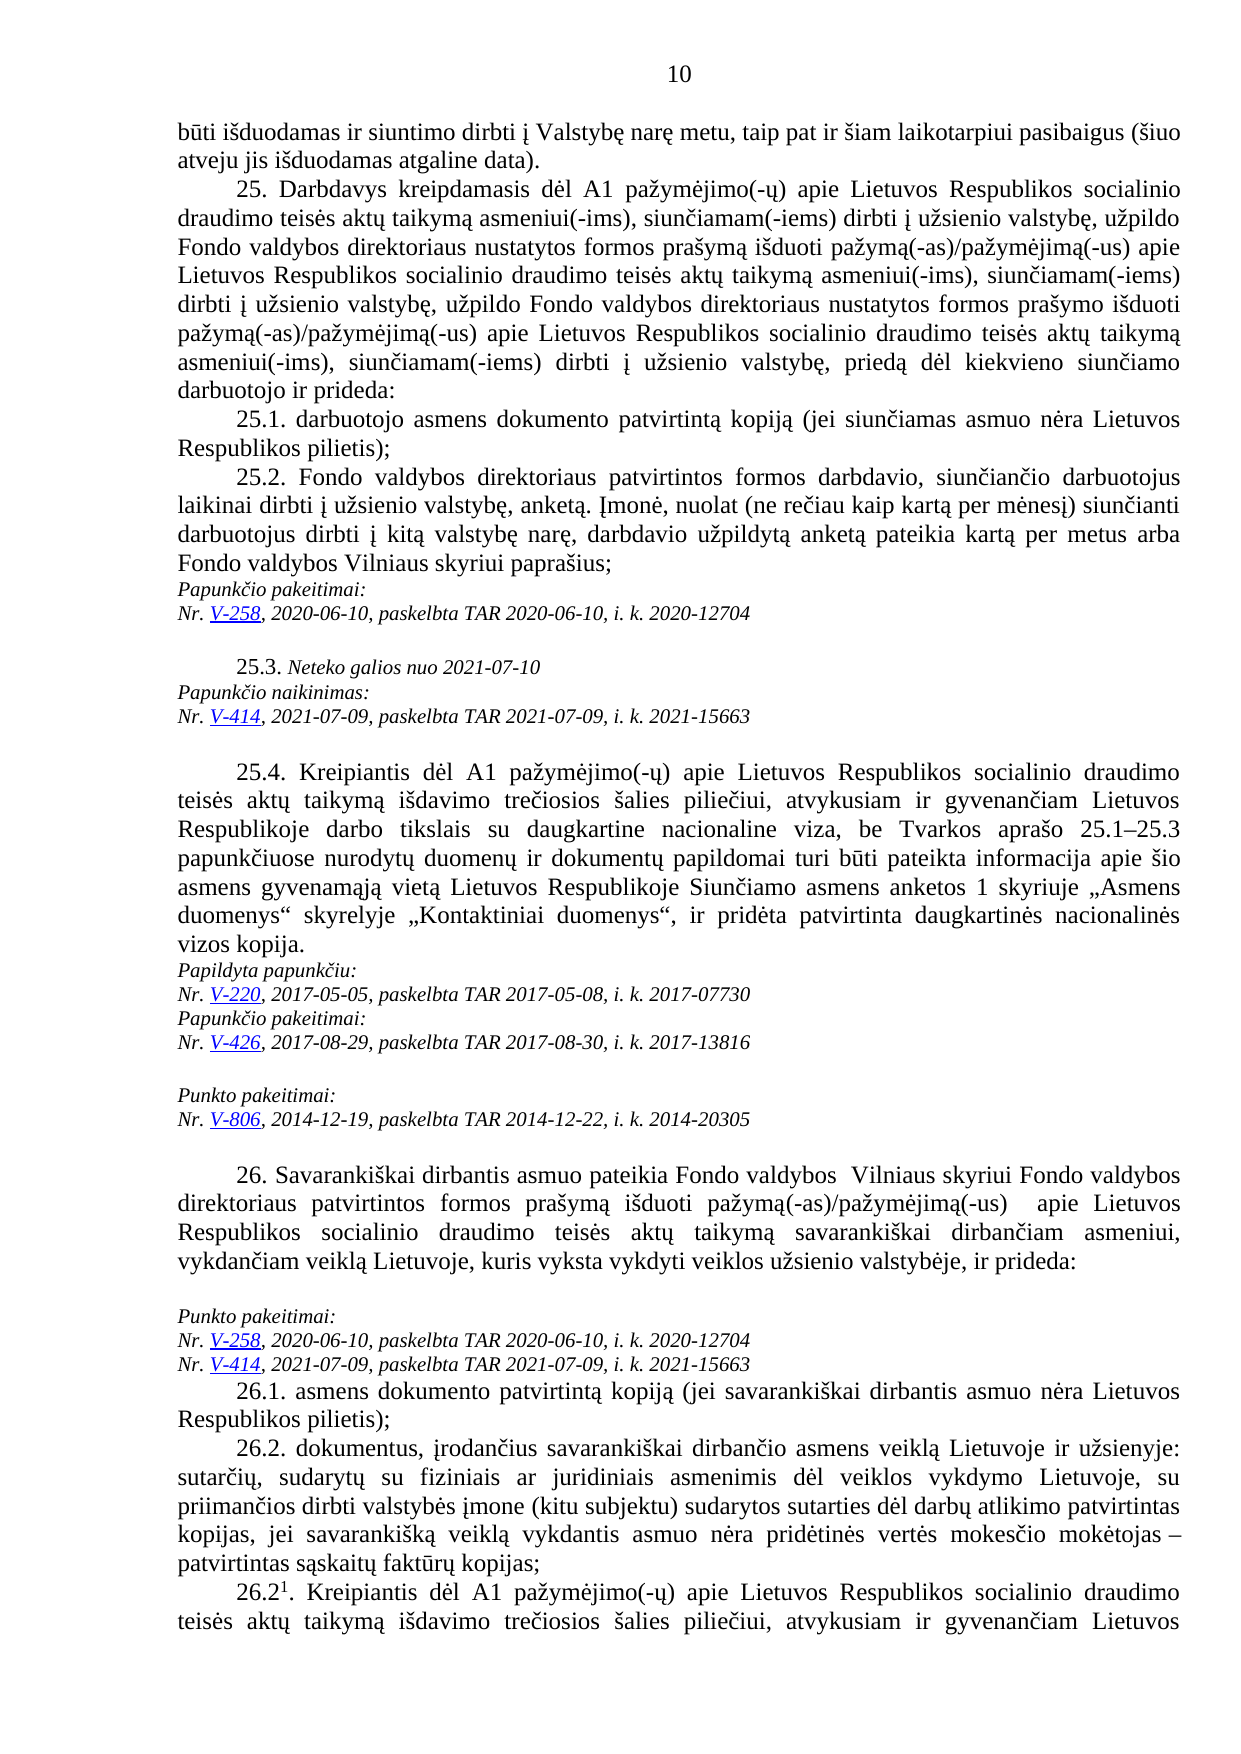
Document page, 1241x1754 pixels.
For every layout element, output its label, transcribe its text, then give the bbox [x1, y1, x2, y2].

text Nr. V-806, 2014-12-19, paskelbta TAR 2014-12-22, i. k. 2014-20305 [177, 1107, 1181, 1131]
text 26.2. dokumentus, įrodančius savarankiškai dirbančio asmens veiklą Lietuvoje ir užsienyje: sutarčių, sudarytų su fiziniais ar juridiniais asmenimis dėl veiklos vykdymo Lietuvoje, su priimančios dirbti valstybės įmone (kitu subjektu) sudarytos sutarties dėl darbų atlikimo patvirtintas kopijas, jei savarankišką veiklą vykdantis asmuo nėra pridėtinės vertės mokesčio mokėtojas – patvirtintas sąskaitų faktūrų kopijas; [177, 1433, 1181, 1577]
text Punkto pakeitimai: [177, 1083, 1181, 1107]
text 25.3. Neteko galios nuo 2021-07-10 [177, 653, 1181, 680]
text Punkto pakeitimai: [177, 1303, 1181, 1328]
text Nr. V-414, 2021-07-09, paskelbta TAR 2021-07-09, i. k. 2021-15663 [177, 1352, 1181, 1376]
text Nr. V-258, 2020-06-10, paskelbta TAR 2020-06-10, i. k. 2020-12704 [177, 601, 1181, 625]
text Papildyta papunkčiu: [177, 958, 1181, 982]
text Papunkčio naikinimas: [177, 680, 1181, 704]
text Nr. V-258, 2020-06-10, paskelbta TAR 2020-06-10, i. k. 2020-12704 [177, 1328, 1181, 1352]
text Papunkčio pakeitimai: [177, 577, 1181, 601]
text Nr. V-220, 2017-05-05, paskelbta TAR 2017-05-08, i. k. 2017-07730 [177, 982, 1181, 1006]
text 26.1. asmens dokumento patvirtintą kopiją (jei savarankiškai dirbantis asmuo nėra Lietuvos Respublikos pilietis); [177, 1376, 1181, 1433]
text Nr. V-426, 2017-08-29, paskelbta TAR 2017-08-30, i. k. 2017-13816 [177, 1030, 1181, 1054]
text 25.4. Kreipiantis dėl A1 pažymėjimo(-ų) apie Lietuvos Respublikos socialinio draudimo teisės aktų taikymą išdavimo trečiosios šalies piliečiui, atvykusiam ir gyvenančiam Lietuvos Respublikoje darbo tikslais su daugkartine nacionaline viza, be Tvarkos aprašo 25.1–25.3 papunkčiuose nurodytų duomenų ir dokumentų papildomai turi būti pateikta informacija apie šio asmens gyvenamąją vietą Lietuvos Respublikoje Siunčiamo asmens anketos 1 skyriuje „Asmens duomenys“ skyrelyje „Kontaktiniai duomenys“, ir pridėta patvirtinta daugkartinės nacionalinės vizos kopija. [177, 757, 1181, 958]
text 25.2. Fondo valdybos direktoriaus patvirtintos formos darbdavio, siunčiančio darbuotojus laikinai dirbti į užsienio valstybę, anketą. Įmonė, nuolat (ne rečiau kaip kartą per mėnesį) siunčianti darbuotojus dirbti į kitą valstybę narę, darbdavio užpildytą anketą pateikia kartą per metus arba Fondo valdybos Vilniaus skyriui paprašius; [177, 462, 1181, 577]
text 25.1. darbuotojo asmens dokumento patvirtintą kopiją (jei siunčiamas asmuo nėra Lietuvos Respublikos pilietis); [177, 404, 1181, 462]
text Papunkčio pakeitimai: [177, 1006, 1181, 1030]
text 26.21. Kreipiantis dėl A1 pažymėjimo(-ų) apie Lietuvos Respublikos socialinio draudimo teisės aktų taikymą išdavimo trečiosios šalies piliečiui, atvykusiam ir gyvenančiam Lietuvos [177, 1577, 1181, 1634]
text 25. Darbdavys kreipdamasis dėl A1 pažymėjimo(-ų) apie Lietuvos Respublikos socialinio draudimo teisės aktų taikymą asmeniui(-ims), siunčiamam(-iems) dirbti į užsienio valstybę, užpildo Fondo valdybos direktoriaus nustatytos formos prašymą išduoti pažymą(-as)/pažymėjimą(-us) apie Lietuvos Respublikos socialinio draudimo teisės aktų taikymą asmeniui(-ims), siunčiamam(-iems) dirbti į užsienio valstybę, užpildo Fondo valdybos direktoriaus nustatytos formos prašymo išduoti pažymą(-as)/pažymėjimą(-us) apie Lietuvos Respublikos socialinio draudimo teisės aktų taikymą asmeniui(-ims), siunčiamam(-iems) dirbti į užsienio valstybę, priedą dėl kiekvieno siunčiamo darbuotojo ir prideda: [177, 174, 1181, 404]
text būti išduodamas ir siuntimo dirbti į Valstybę narę metu, taip pat ir šiam laikotarpiui pasibaigus (šiuo atveju jis išduodamas atgaline data). [177, 117, 1181, 174]
text Nr. V-414, 2021-07-09, paskelbta TAR 2021-07-09, i. k. 2021-15663 [177, 704, 1181, 728]
text 26. Savarankiškai dirbantis asmuo pateikia Fondo valdybos Vilniaus skyriui Fondo valdybos direktoriaus patvirtintos formos prašymą išduoti pažymą(-as)/pažymėjimą(-us) apie Lietuvos Respublikos socialinio draudimo teisės aktų taikymą savarankiškai dirbančiam asmeniui, vykdančiam veiklą Lietuvoje, kuris vyksta vykdyti veiklos užsienio valstybėje, ir prideda: [177, 1160, 1181, 1275]
